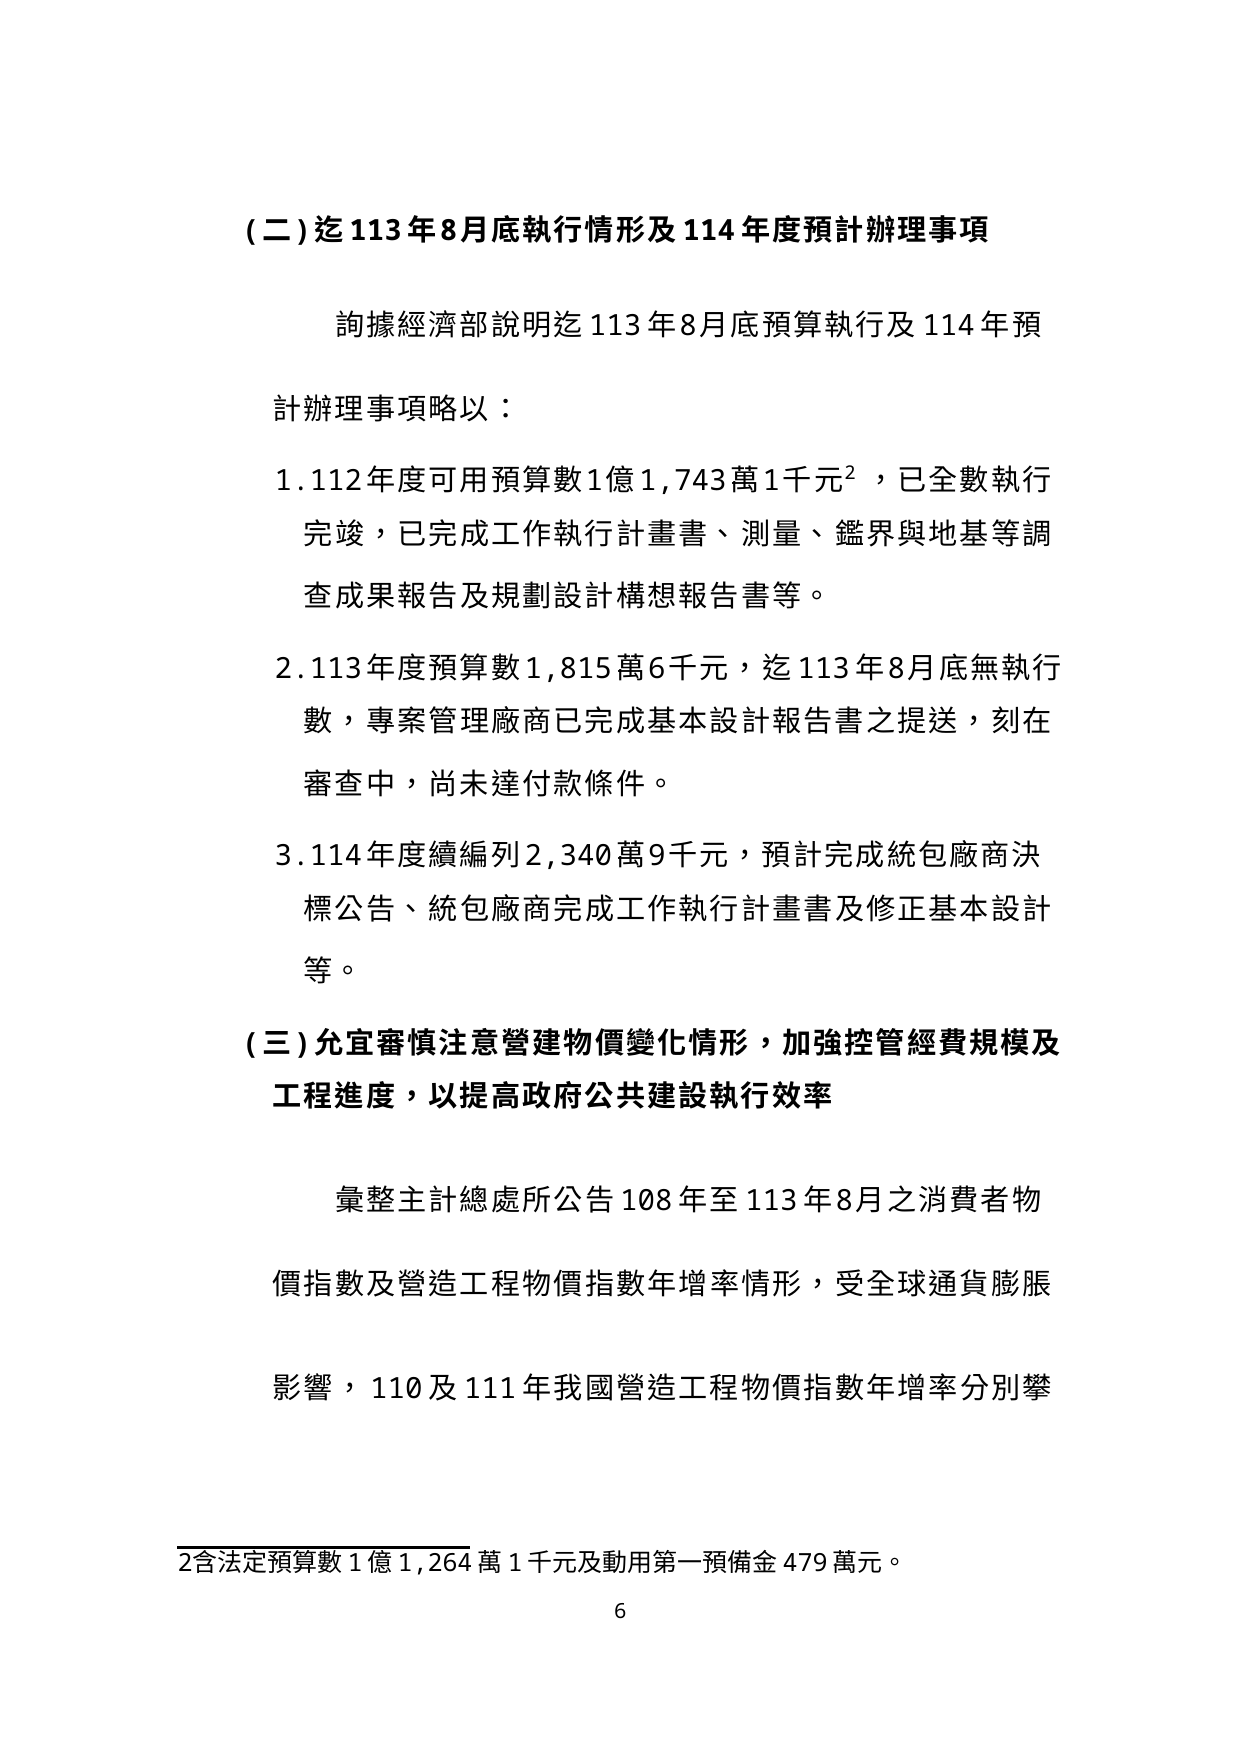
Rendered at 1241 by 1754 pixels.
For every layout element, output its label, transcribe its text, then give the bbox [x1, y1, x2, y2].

text 詢據經濟部說明迄113年8月底預算執行及114年預計辦理事項略以： [266, 240, 1063, 427]
text 1.112年度可用預算數1億1,743萬1千元，已全數執行完竣，已完成工作執行計畫書、測量、鑑界與地基等調查成果報告及規劃設計構想報告書等。 [266, 427, 1063, 615]
text 2.113年度預算數1,815萬6千元，迄113年8月底無執行數，專案管理廠商已完成基本設計報告書之提送，刻在審查中，尚未達付款條件。 [266, 615, 1063, 802]
text 彙整主計總處所公告108年至113年8月之消費者物價指數及營造工程物價指數年增率情形，受全球通貨膨脹影響，110及111年我國營造工程物價指數年增率分別攀 [266, 1115, 1063, 1427]
text (三)允宜審慎注意營建物價變化情形，加強控管經費規模及工程進度，以提高政府公共建設執行效率 [236, 990, 1063, 1115]
text (二)迄113年8月底執行情形及114年度預計辦理事項 [236, 177, 1063, 240]
text 含法定預算數1億1,264萬1千元及動用第一預備金479萬元。 [177, 1548, 1063, 1577]
text 3.114年度續編列2,340萬9千元，預計完成統包廠商決標公告、統包廠商完成工作執行計畫書及修正基本設計等。 [266, 802, 1063, 990]
